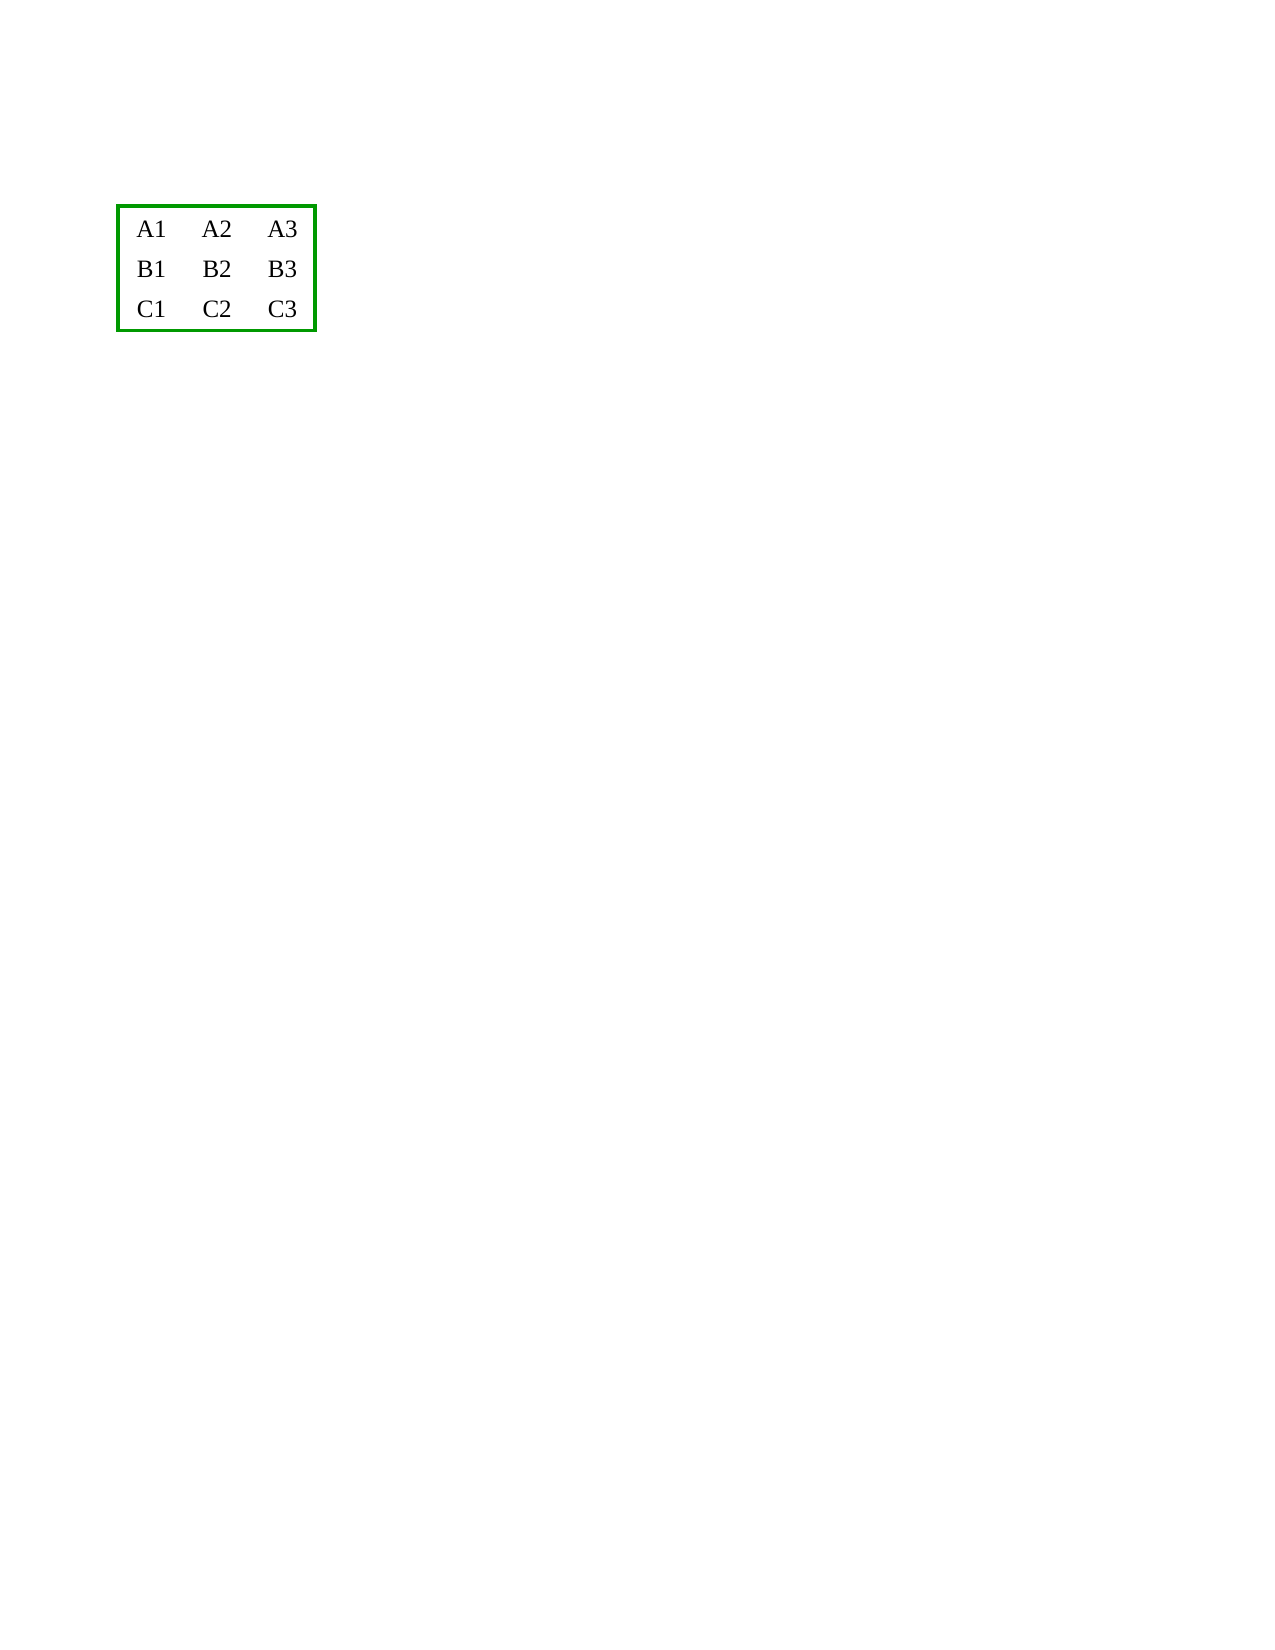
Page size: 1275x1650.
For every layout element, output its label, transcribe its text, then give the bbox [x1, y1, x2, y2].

table_cell C3 [249, 289, 313, 329]
table_cell C1 [120, 289, 184, 329]
table_cell C2 [184, 289, 249, 329]
table_header A3 [249, 208, 313, 248]
table_header A2 [184, 208, 249, 248]
table_cell B3 [249, 248, 313, 288]
table_cell B2 [184, 248, 249, 288]
table_cell B1 [120, 248, 184, 288]
table_header A1 [120, 208, 184, 248]
